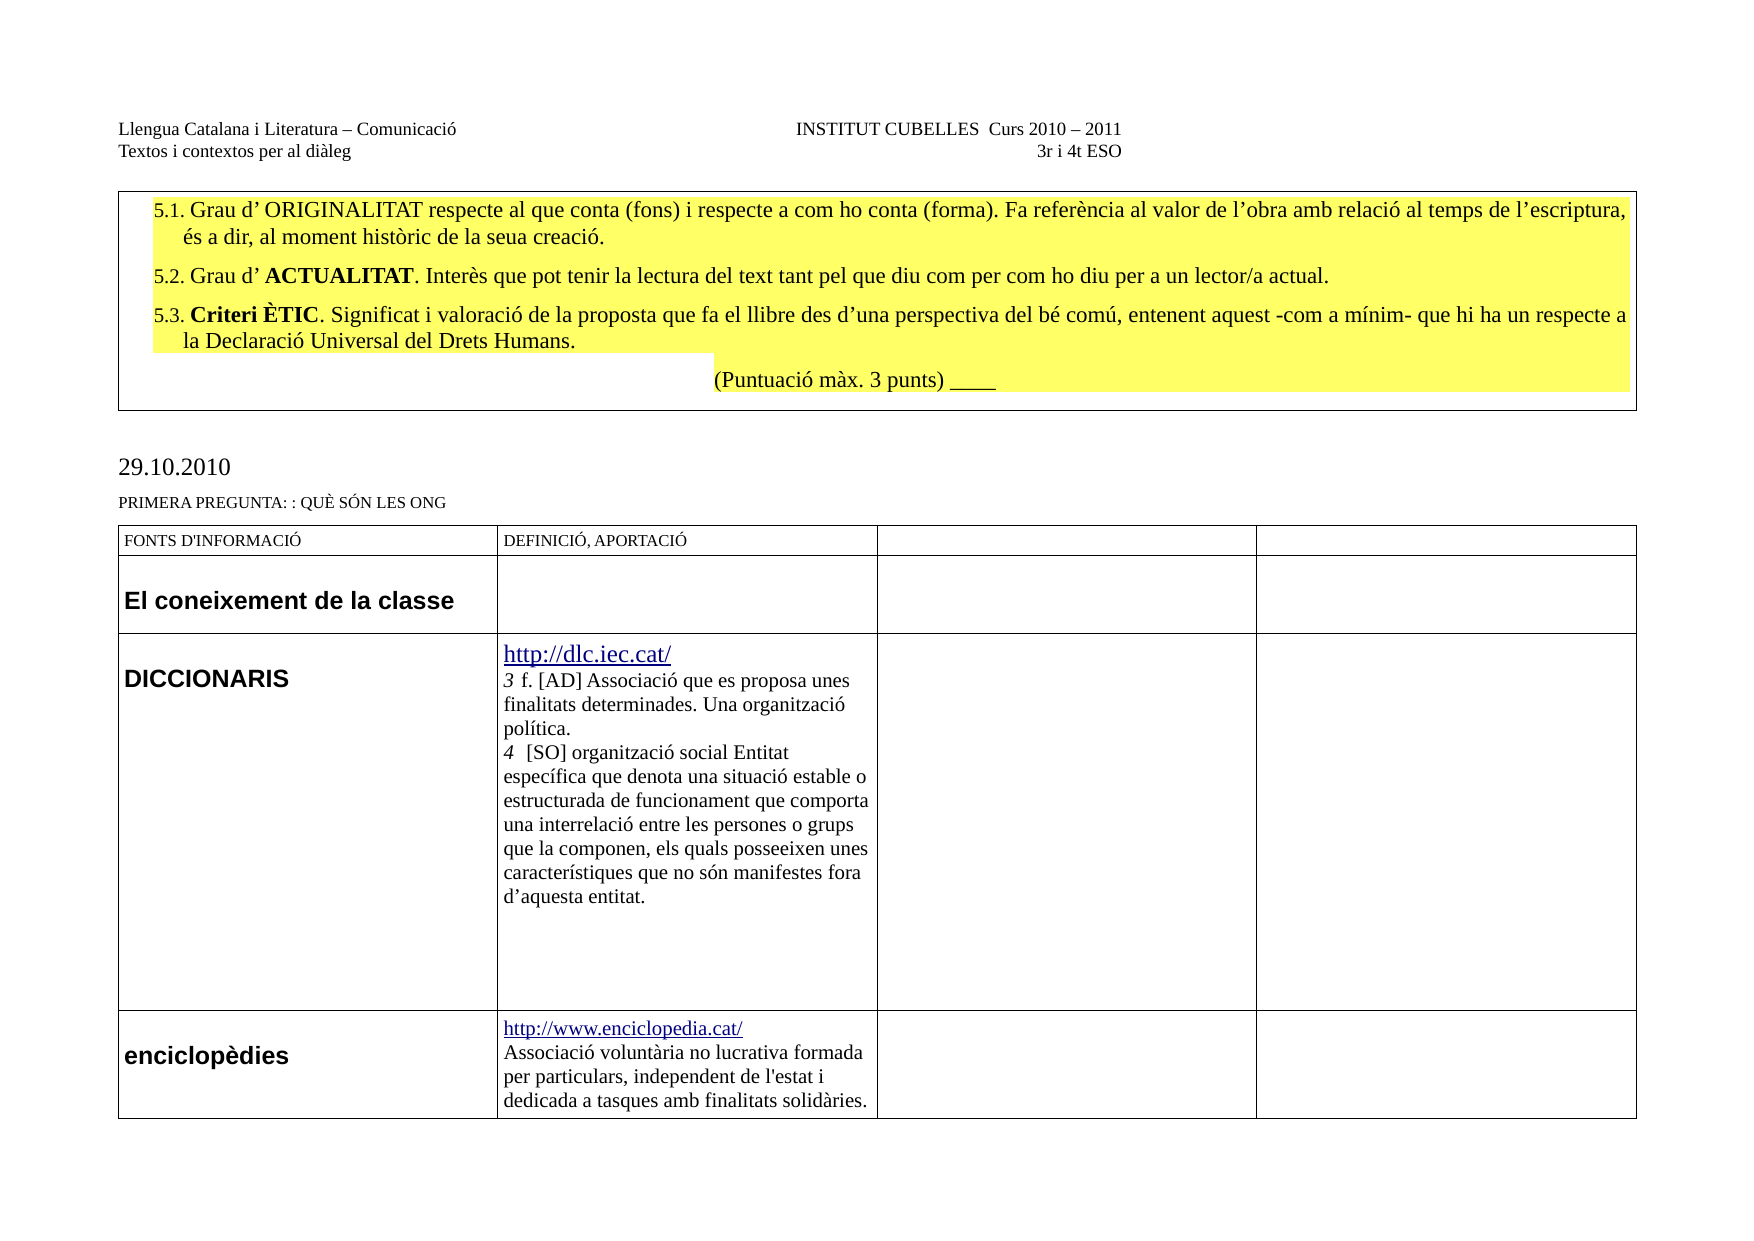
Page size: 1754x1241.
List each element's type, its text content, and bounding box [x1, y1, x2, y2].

text 29.10.2010 [118, 452, 1636, 481]
table_cell [878, 1011, 1256, 1118]
table_cell DICCIONARIS [119, 634, 497, 1010]
table_header DEFINICIÓ, APORTACIÓ [498, 526, 877, 555]
table_cell enciclopèdies [119, 1011, 497, 1118]
table_cell El coneixement de la classe [119, 556, 497, 633]
table_header [878, 526, 1256, 555]
text PRIMERA PREGUNTA: : QUÈ SÓN LES ONG [118, 493, 1636, 512]
table_cell [1257, 556, 1636, 633]
table_header 5.1. Grau d’ ORIGINALITAT respecte al que conta (fons) i respecte a com ho conta (forma). Fa referència al valor de l’obra amb relació al temps de l’escriptura, és a dir, al moment històric de la seua creació. 5.2. Grau d’ ACTUALITAT. Interès que pot tenir la lectura del text tant pel que diu com per com ho diu per a un lector/a actual. 5.3. Criteri ÈTIC. Significat i valoració de la proposta que fa el llibre des d’una perspectiva del bé comú, entenent aquest -com a mínim- que hi ha un respecte a la Declaració Universal del Drets Humans. (Puntuació màx. 3 punts) ____ [119, 192, 1636, 410]
table_cell [498, 556, 877, 633]
table_cell [1257, 1011, 1636, 1118]
table_cell [878, 634, 1256, 1010]
table_cell http://dlc.iec.cat/ 3 f. [AD] Associació que es proposa unes finalitats determinades. Una organització política. 4 [SO] organització social Entitat específica que denota una situació estable o estructurada de funcionament que comporta una interrelació entre les persones o grups que la componen, els quals posseeixen unes característiques que no són manifestes fora d’aquesta entitat. [498, 634, 877, 1010]
table_header [1257, 526, 1636, 555]
table_cell http://www.enciclopedia.cat/ Associació voluntària no lucrativa formada per particulars, independent de l'estat i dedicada a tasques amb finalitats solidàries. [498, 1011, 877, 1118]
table_header FONTS D'INFORMACIÓ [119, 526, 497, 555]
table_cell [878, 556, 1256, 633]
table_cell [1257, 634, 1636, 1010]
